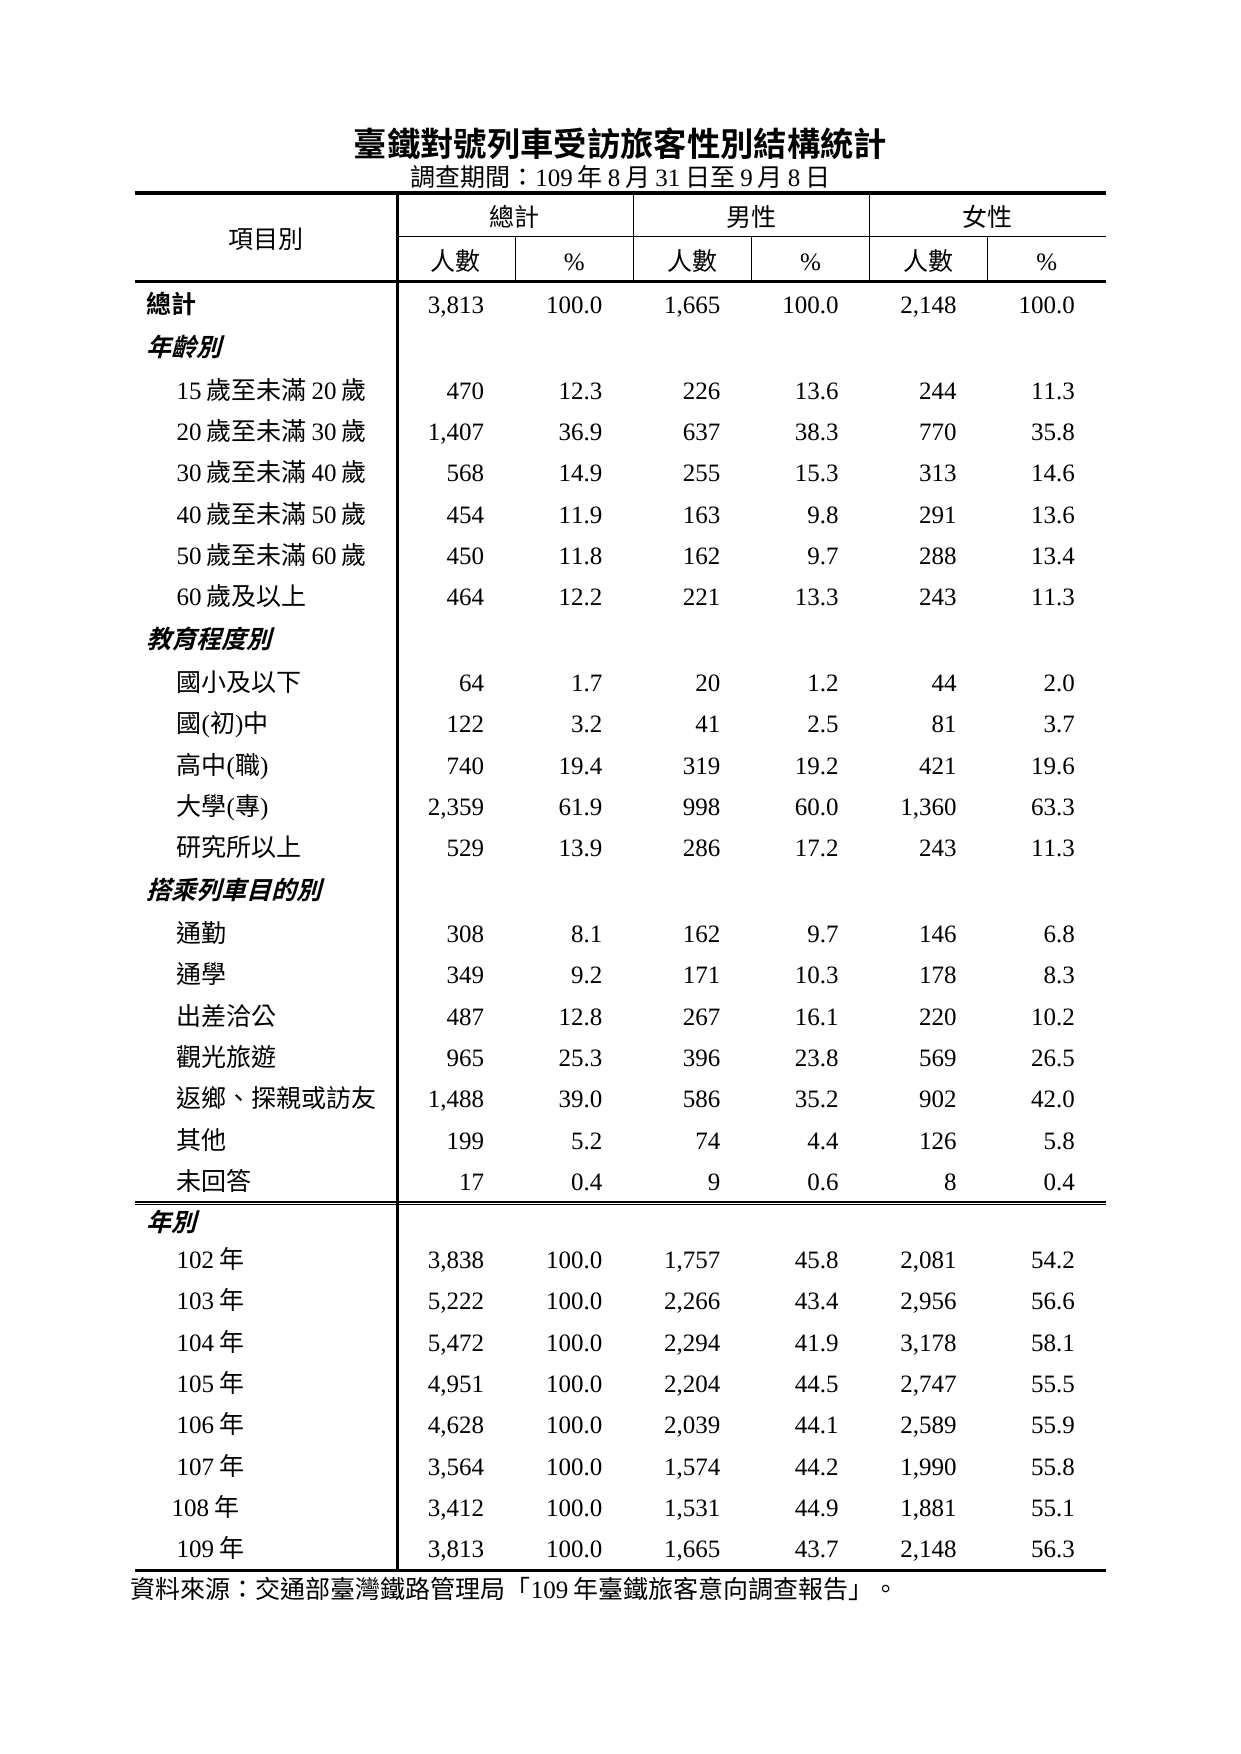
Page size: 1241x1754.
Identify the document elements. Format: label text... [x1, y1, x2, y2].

table_cell [515, 324, 633, 368]
table_cell 1,881 [870, 1486, 988, 1527]
table_cell 研究所以上 [135, 826, 396, 868]
table_cell 349 [399, 953, 515, 994]
table_cell 454 [399, 493, 515, 534]
table_cell [633, 324, 751, 368]
table_cell 100.0 [751, 283, 869, 324]
table_cell 13.6 [751, 369, 869, 410]
table_cell 255 [633, 451, 751, 492]
table_cell 19.2 [751, 744, 869, 785]
table_cell 50歲至未滿60歲 [135, 534, 396, 575]
table_cell 35.8 [988, 410, 1106, 451]
table_cell [751, 324, 869, 368]
table_cell 60歲及以上 [135, 575, 396, 617]
table_cell 2,204 [633, 1362, 751, 1403]
table_cell [838, 1205, 869, 1238]
table_cell 26.5 [988, 1036, 1106, 1077]
table_cell 12.3 [515, 369, 633, 410]
table_cell 8.1 [515, 912, 633, 953]
table_header 總計 [399, 195, 633, 236]
table_cell 100.0 [515, 1279, 633, 1321]
table_cell 12.8 [515, 995, 633, 1036]
table_cell 104年 [135, 1321, 396, 1362]
table_cell 291 [870, 493, 988, 534]
table_cell 470 [399, 369, 515, 410]
table_cell 1,360 [870, 785, 988, 826]
table_cell 2,359 [399, 785, 515, 826]
table_cell 2.5 [751, 702, 869, 743]
table_cell 109年 [135, 1527, 396, 1569]
table_cell 965 [399, 1036, 515, 1077]
table_cell 6.8 [988, 912, 1106, 953]
table_cell 2,294 [633, 1321, 751, 1362]
table_cell 569 [870, 1036, 988, 1077]
table_cell 146 [870, 912, 988, 953]
table_cell [988, 868, 1106, 912]
table_cell 觀光旅遊 [135, 1036, 396, 1077]
table_cell 9.7 [751, 912, 869, 953]
table_cell 3,838 [399, 1238, 515, 1279]
table_cell 220 [870, 995, 988, 1036]
table_cell [602, 1205, 633, 1238]
table_cell 3.7 [988, 702, 1106, 743]
table_cell 586 [633, 1077, 751, 1119]
table_cell 100.0 [515, 1527, 633, 1569]
table_cell 1,665 [633, 283, 751, 324]
table_cell 100.0 [515, 1445, 633, 1486]
table_cell 396 [633, 1036, 751, 1077]
table_cell 人數 [870, 237, 987, 280]
table_cell 2,039 [633, 1403, 751, 1444]
table_cell 19.6 [988, 744, 1106, 785]
table_cell 58.1 [988, 1321, 1106, 1362]
table_cell 44.1 [751, 1403, 869, 1444]
table_cell 56.6 [988, 1279, 1106, 1321]
table_cell 106年 [135, 1403, 396, 1444]
table_cell 100.0 [988, 283, 1106, 324]
table_cell 178 [870, 953, 988, 994]
table_cell 199 [399, 1119, 515, 1160]
table_cell 998 [633, 785, 751, 826]
table_cell 162 [633, 912, 751, 953]
table_cell % [516, 237, 633, 280]
table_cell 1,757 [633, 1238, 751, 1279]
table_cell 44.2 [751, 1445, 869, 1486]
table_cell 740 [399, 744, 515, 785]
table_cell 64 [399, 661, 515, 702]
table_cell [870, 1205, 881, 1238]
table_cell 5,222 [399, 1279, 515, 1321]
table_cell 8.3 [988, 953, 1106, 994]
table_cell 313 [870, 451, 988, 492]
table_cell 171 [633, 953, 751, 994]
table_cell [633, 868, 751, 912]
table_cell 38.3 [751, 410, 869, 451]
table_cell 3,412 [399, 1486, 515, 1527]
table_cell 1.2 [751, 661, 869, 702]
table_cell 國小及以下 [135, 661, 396, 702]
table_cell 244 [870, 369, 988, 410]
table_cell % [988, 237, 1106, 280]
table_cell 902 [870, 1077, 988, 1119]
table_cell 17 [399, 1160, 515, 1201]
table_cell 568 [399, 451, 515, 492]
table_cell 288 [870, 534, 988, 575]
table_cell 40歲至未滿50歲 [135, 493, 396, 534]
table_cell [988, 617, 1106, 661]
table_cell 8 [870, 1160, 988, 1201]
table_cell 9.8 [751, 493, 869, 534]
table_cell 41.9 [751, 1321, 869, 1362]
table_cell 103年 [135, 1279, 396, 1321]
table_cell 搭乘列車目的別 [135, 868, 396, 912]
table_cell 11.3 [988, 826, 1106, 868]
table_cell 45.8 [751, 1238, 869, 1279]
table_cell 其他 [135, 1119, 396, 1160]
table_cell 226 [633, 369, 751, 410]
table_cell [633, 617, 751, 661]
table_cell 126 [870, 1119, 988, 1160]
text 調查期間：109年8月31日至9月8日 [118, 166, 1122, 191]
table_cell 2,266 [633, 1279, 751, 1321]
table_cell 1,574 [633, 1445, 751, 1486]
table_cell 15歲至未滿20歲 [135, 369, 396, 410]
table_cell 通勤 [135, 912, 396, 953]
text 臺鐵對號列車受訪旅客性別結構統計 [118, 118, 1122, 166]
table_cell [988, 324, 1106, 368]
table_cell 4,628 [399, 1403, 515, 1444]
table_cell 10.3 [751, 953, 869, 994]
table_cell 13.3 [751, 575, 869, 617]
table_cell 108年 [135, 1523, 396, 1527]
table_cell 未回答 [135, 1160, 396, 1201]
table_cell 人數 [399, 237, 515, 280]
table_cell 25.3 [515, 1036, 633, 1077]
table_cell 23.8 [751, 1036, 869, 1077]
table_cell 國(初)中 [135, 702, 396, 743]
table_cell 3,813 [399, 283, 515, 324]
table_cell 14.6 [988, 451, 1106, 492]
table_cell 13.4 [988, 534, 1106, 575]
table_cell 243 [870, 575, 988, 617]
table_cell [956, 1205, 988, 1238]
table_cell 2.0 [988, 661, 1106, 702]
table_cell 9.2 [515, 953, 633, 994]
table_cell 2,747 [870, 1362, 988, 1403]
table_cell 14.9 [515, 451, 633, 492]
table_cell 0.6 [751, 1160, 869, 1201]
table_cell 19.4 [515, 744, 633, 785]
table_cell [399, 617, 515, 661]
table_cell 108年 [135, 1486, 396, 1490]
table_cell 100.0 [515, 1403, 633, 1444]
table_cell [484, 1205, 515, 1238]
table_cell [751, 617, 869, 661]
table_header 項目別 [135, 195, 396, 280]
table_cell 2,589 [870, 1403, 988, 1444]
table_cell 308 [399, 912, 515, 953]
table_cell 100.0 [515, 1486, 633, 1527]
table_cell 9 [633, 1160, 751, 1201]
table_cell 20歲至未滿30歲 [135, 410, 396, 451]
table_cell 267 [633, 995, 751, 1036]
table_cell 42.0 [988, 1077, 1106, 1119]
table_cell 3,813 [399, 1527, 515, 1569]
table_cell 102年 [135, 1238, 396, 1279]
table_cell 55.9 [988, 1403, 1106, 1444]
table_cell 5.8 [988, 1119, 1106, 1160]
table_cell 總計 [135, 283, 396, 324]
table_cell 319 [633, 744, 751, 785]
table_cell 56.3 [988, 1527, 1106, 1569]
table_cell 10.2 [988, 995, 1106, 1036]
table_cell [399, 1205, 407, 1238]
table_cell % [752, 237, 869, 280]
table_cell 返鄉、探親或訪友 [135, 1077, 396, 1119]
table_cell 44.9 [751, 1486, 869, 1527]
table_cell 4,951 [399, 1362, 515, 1403]
table_cell 16.1 [751, 995, 869, 1036]
table_cell 61.9 [515, 785, 633, 826]
table_cell 105年 [135, 1362, 396, 1403]
table_cell 年別 [386, 1205, 396, 1238]
table_cell 年別 [135, 1205, 146, 1238]
table_cell 41 [633, 702, 751, 743]
table_cell [1074, 1205, 1106, 1238]
table_cell 54.2 [988, 1238, 1106, 1279]
table_cell 1,531 [633, 1486, 751, 1527]
table_cell 1.7 [515, 661, 633, 702]
table_cell 55.5 [988, 1362, 1106, 1403]
table_cell 637 [633, 410, 751, 451]
table_cell 43.4 [751, 1279, 869, 1321]
table_cell 1,488 [399, 1077, 515, 1119]
table_cell 74 [633, 1119, 751, 1160]
table_cell [399, 324, 515, 368]
table_cell 13.6 [988, 493, 1106, 534]
table_cell 13.9 [515, 826, 633, 868]
table_header 男性 [634, 195, 869, 236]
table_cell 55.1 [988, 1486, 1106, 1527]
table_cell 0.4 [988, 1160, 1106, 1201]
table_cell [633, 1205, 644, 1238]
table_cell 出差洽公 [135, 995, 396, 1036]
table_cell 20 [633, 661, 751, 702]
table_cell [515, 1205, 526, 1238]
table_cell 15.3 [751, 451, 869, 492]
table_cell [751, 1205, 763, 1238]
table_cell 464 [399, 575, 515, 617]
table_cell 11.8 [515, 534, 633, 575]
table_cell 2,148 [870, 283, 988, 324]
table_cell 2,081 [870, 1238, 988, 1279]
table_cell [870, 617, 988, 661]
table_cell 高中(職) [135, 744, 396, 785]
table_cell 43.7 [751, 1527, 869, 1569]
table_cell 221 [633, 575, 751, 617]
table_cell 770 [870, 410, 988, 451]
table_cell [870, 324, 988, 368]
table_cell [720, 1205, 751, 1238]
table_cell 421 [870, 744, 988, 785]
table_header 女性 [870, 195, 1106, 236]
table_cell 35.2 [751, 1077, 869, 1119]
table_cell 9.7 [751, 534, 869, 575]
table_cell [988, 1205, 999, 1238]
table_cell 81 [870, 702, 988, 743]
table_cell 3.2 [515, 702, 633, 743]
table_cell 100.0 [515, 283, 633, 324]
table_cell 3,564 [399, 1445, 515, 1486]
table_cell 163 [633, 493, 751, 534]
table_cell 2,148 [870, 1527, 988, 1569]
table_cell 286 [633, 826, 751, 868]
table_cell 年齡別 [135, 324, 396, 368]
table_cell 通學 [135, 953, 396, 994]
table_cell [870, 868, 988, 912]
table_cell 36.9 [515, 410, 633, 451]
table_cell 39.0 [515, 1077, 633, 1119]
table_cell 487 [399, 995, 515, 1036]
table_cell 12.2 [515, 575, 633, 617]
table_cell 100.0 [515, 1238, 633, 1279]
table_cell 5.2 [515, 1119, 633, 1160]
table_cell 0.4 [515, 1160, 633, 1201]
table_cell 100.0 [515, 1321, 633, 1362]
table_cell 4.4 [751, 1119, 869, 1160]
table_cell 30歲至未滿40歲 [135, 451, 396, 492]
table_cell 107年 [135, 1445, 396, 1486]
table_cell 243 [870, 826, 988, 868]
table_cell 450 [399, 534, 515, 575]
table_cell 1,407 [399, 410, 515, 451]
table_cell 17.2 [751, 826, 869, 868]
table_cell 3,178 [870, 1321, 988, 1362]
table_cell 529 [399, 826, 515, 868]
table_cell 55.8 [988, 1445, 1106, 1486]
table_cell 11.3 [988, 575, 1106, 617]
table_cell 5,472 [399, 1321, 515, 1362]
table_cell 11.9 [515, 493, 633, 534]
table_cell [751, 868, 869, 912]
table_cell 教育程度別 [135, 617, 396, 661]
text 資料來源：交通部臺灣鐵路管理局「109年臺鐵旅客意向調查報告」。 [118, 1572, 1122, 1605]
table_cell 60.0 [751, 785, 869, 826]
table_cell [399, 868, 515, 912]
table_cell 162 [633, 534, 751, 575]
table_cell 100.0 [515, 1362, 633, 1403]
table_cell 63.3 [988, 785, 1106, 826]
table_cell 44.5 [751, 1362, 869, 1403]
table_cell 1,990 [870, 1445, 988, 1486]
table_cell 122 [399, 702, 515, 743]
table_cell 11.3 [988, 369, 1106, 410]
table_cell 44 [870, 661, 988, 702]
table_cell [515, 617, 633, 661]
table_cell 2,956 [870, 1279, 988, 1321]
table_cell 大學(專) [135, 785, 396, 826]
table_cell 人數 [634, 237, 751, 280]
table_cell 1,665 [633, 1527, 751, 1569]
table_cell [515, 868, 633, 912]
